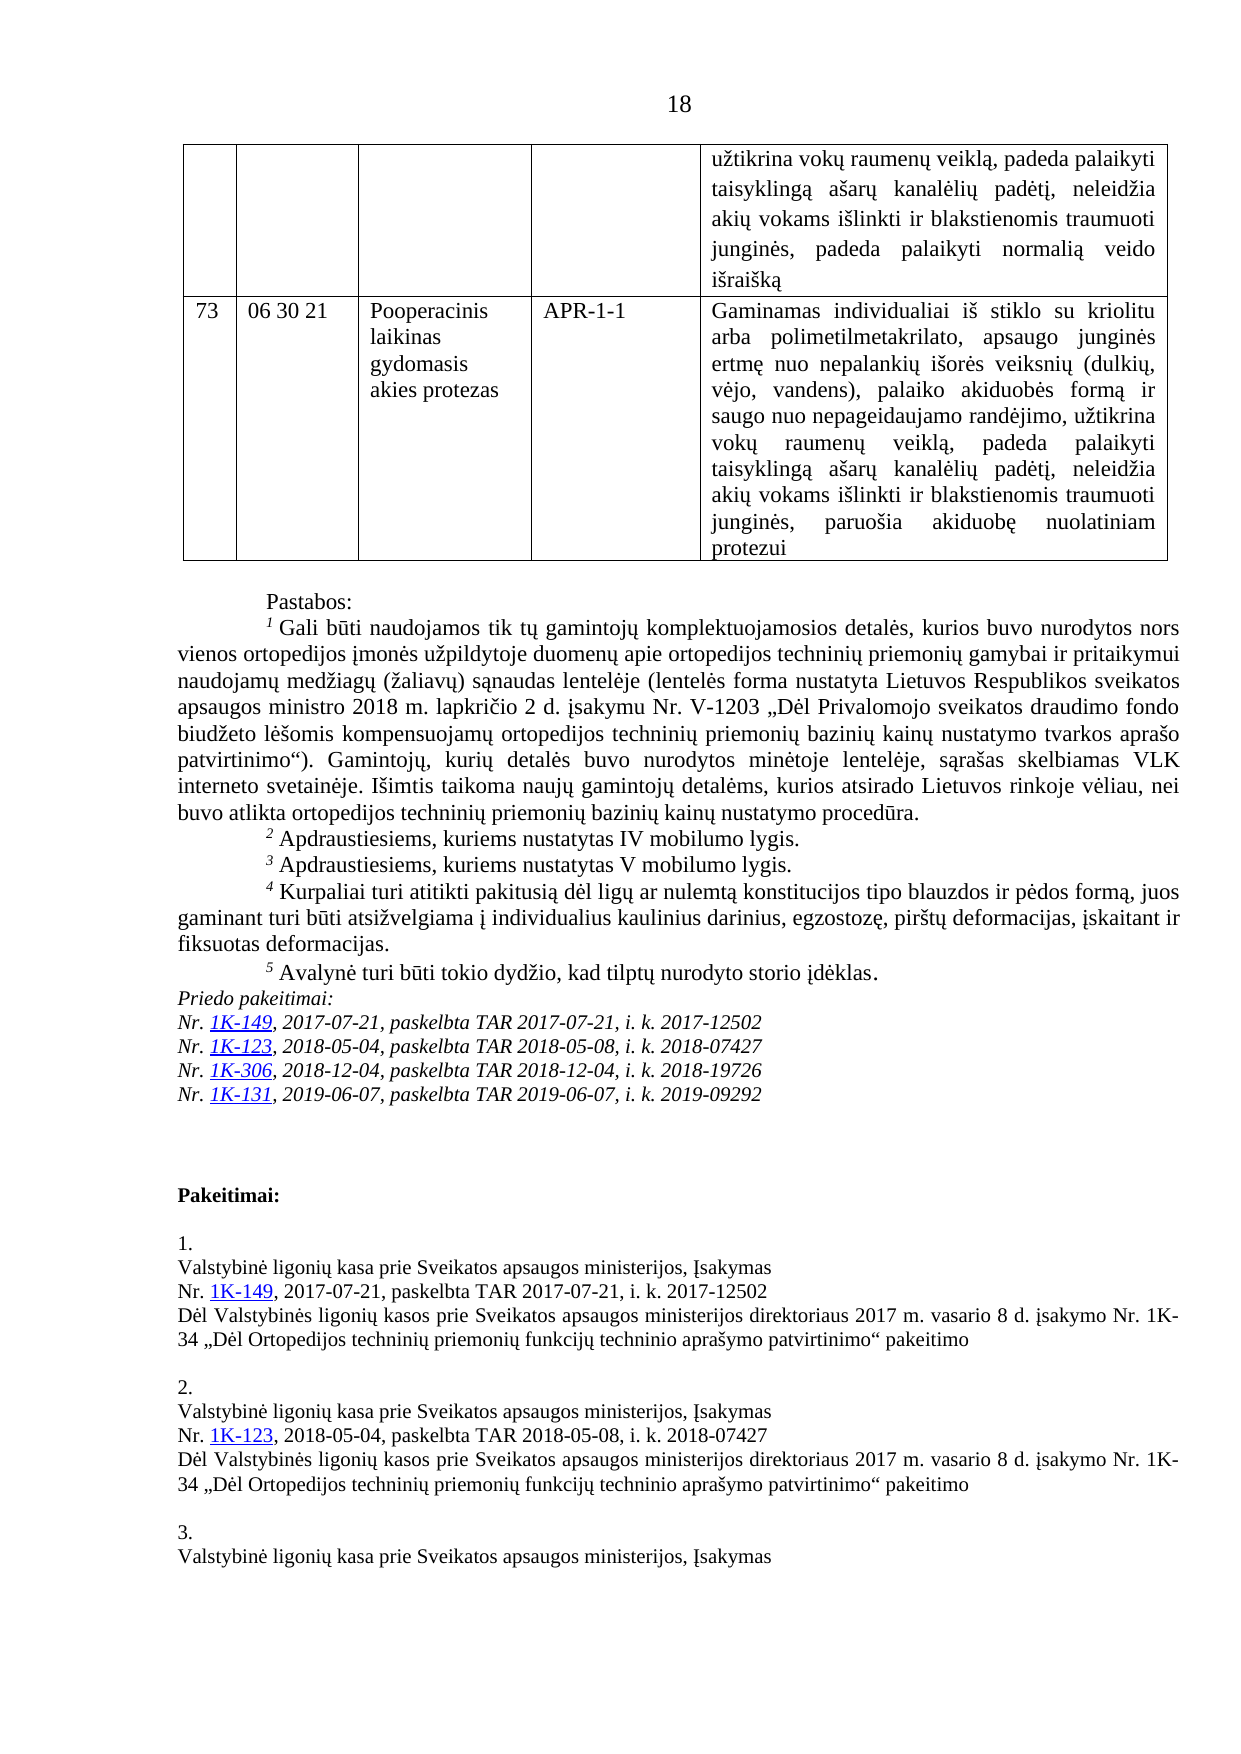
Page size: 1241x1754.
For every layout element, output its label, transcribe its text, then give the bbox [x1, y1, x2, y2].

text 2 Apdraustiesiems, kuriems nustatytas IV mobilumo lygis. [177, 825, 1181, 851]
table_cell APR-1-1 [532, 297, 700, 560]
text Nr. 1K-123, 2018-05-04, paskelbta TAR 2018-05-08, i. k. 2018-07427 [177, 1423, 1181, 1447]
table_cell [184, 145, 236, 296]
text 4 Kurpaliai turi atitikti pakitusią dėl ligų ar nulemtą konstitucijos tipo blauzdos ir pėdos formą, juos gaminant turi būti atsižvelgiama į individualius kaulinius darinius, egzostozę, pirštų deformacijas, įskaitant ir fiksuotas deformacijas. [177, 878, 1181, 957]
table_cell Pooperacinis laikinas gydomasis akies protezas [359, 297, 531, 560]
table_cell [532, 145, 700, 296]
text 1. [177, 1231, 1181, 1255]
text 1 Gali būti naudojamos tik tų gamintojų komplektuojamosios detalės, kurios buvo nurodytos nors vienos ortopedijos įmonės užpildytoje duomenų apie ortopedijos techninių priemonių gamybai ir pritaikymui naudojamų medžiagų (žaliavų) sąnaudas lentelėje (lentelės forma nustatyta Lietuvos Respublikos sveikatos apsaugos ministro 2018 m. lapkričio 2 d. įsakymu Nr. V-1203 „Dėl Privalomojo sveikatos draudimo fondo biudžeto lėšomis kompensuojamų ortopedijos techninių priemonių bazinių kainų nustatymo tvarkos aprašo patvirtinimo“). Gamintojų, kurių detalės buvo nurodytos minėtoje lentelėje, sąrašas skelbiamas VLK interneto svetainėje. Išimtis taikoma naujų gamintojų detalėms, kurios atsirado Lietuvos rinkoje vėliau, nei buvo atlikta ortopedijos techninių priemonių bazinių kainų nustatymo procedūra. [177, 614, 1181, 825]
text Dėl Valstybinės ligonių kasos prie Sveikatos apsaugos ministerijos direktoriaus 2017 m. vasario 8 d. įsakymo Nr. 1K-34 „Dėl Ortopedijos techninių priemonių funkcijų techninio aprašymo patvirtinimo“ pakeitimo [177, 1303, 1181, 1351]
table_cell 06 30 21 [237, 297, 358, 560]
text 3. [177, 1519, 1181, 1544]
table_cell Gaminamas individualiai iš stiklo su kriolitu arba polimetilmetakrilato, apsaugo junginės ertmę nuo nepalankių išorės veiksnių (dulkių, vėjo, vandens), palaiko akiduobės formą ir saugo nuo nepageidaujamo randėjimo, užtikrina vokų raumenų veiklą, padeda palaikyti taisyklingą ašarų kanalėlių padėtį, neleidžia akių vokams išlinkti ir blakstienomis traumuoti junginės, paruošia akiduobę nuolatiniam protezui [701, 297, 1167, 560]
text Nr. 1K-131, 2019-06-07, paskelbta TAR 2019-06-07, i. k. 2019-09292 [177, 1082, 1181, 1106]
table_cell [359, 145, 531, 296]
text Pakeitimai: [177, 1183, 1181, 1207]
text Nr. 1K-306, 2018-12-04, paskelbta TAR 2018-12-04, i. k. 2018-19726 [177, 1058, 1181, 1082]
text Dėl Valstybinės ligonių kasos prie Sveikatos apsaugos ministerijos direktoriaus 2017 m. vasario 8 d. įsakymo Nr. 1K-34 „Dėl Ortopedijos techninių priemonių funkcijų techninio aprašymo patvirtinimo“ pakeitimo [177, 1447, 1181, 1496]
text Nr. 1K-149, 2017-07-21, paskelbta TAR 2017-07-21, i. k. 2017-12502 [177, 1279, 1181, 1303]
table_cell [237, 145, 358, 296]
text 2. [177, 1375, 1181, 1399]
text Nr. 1K-123, 2018-05-04, paskelbta TAR 2018-05-08, i. k. 2018-07427 [177, 1034, 1181, 1058]
text Valstybinė ligonių kasa prie Sveikatos apsaugos ministerijos, Įsakymas [177, 1399, 1181, 1423]
text Nr. 1K-149, 2017-07-21, paskelbta TAR 2017-07-21, i. k. 2017-12502 [177, 1009, 1181, 1034]
text Pastabos: [177, 588, 1181, 614]
text 3 Apdraustiesiems, kuriems nustatytas V mobilumo lygis. [177, 851, 1181, 878]
table_cell 73 [184, 297, 236, 560]
text Priedo pakeitimai: [177, 986, 1181, 1009]
text Valstybinė ligonių kasa prie Sveikatos apsaugos ministerijos, Įsakymas [177, 1544, 1181, 1568]
table_cell užtikrina vokų raumenų veiklą, padeda palaikyti taisyklingą ašarų kanalėlių padėtį, neleidžia akių vokams išlinkti ir blakstienomis traumuoti junginės, padeda palaikyti normalią veido išraišką [701, 145, 1167, 296]
text Valstybinė ligonių kasa prie Sveikatos apsaugos ministerijos, Įsakymas [177, 1255, 1181, 1279]
text 5 Avalynė turi būti tokio dydžio, kad tilptų nurodyto storio įdėklas. [177, 957, 1181, 986]
